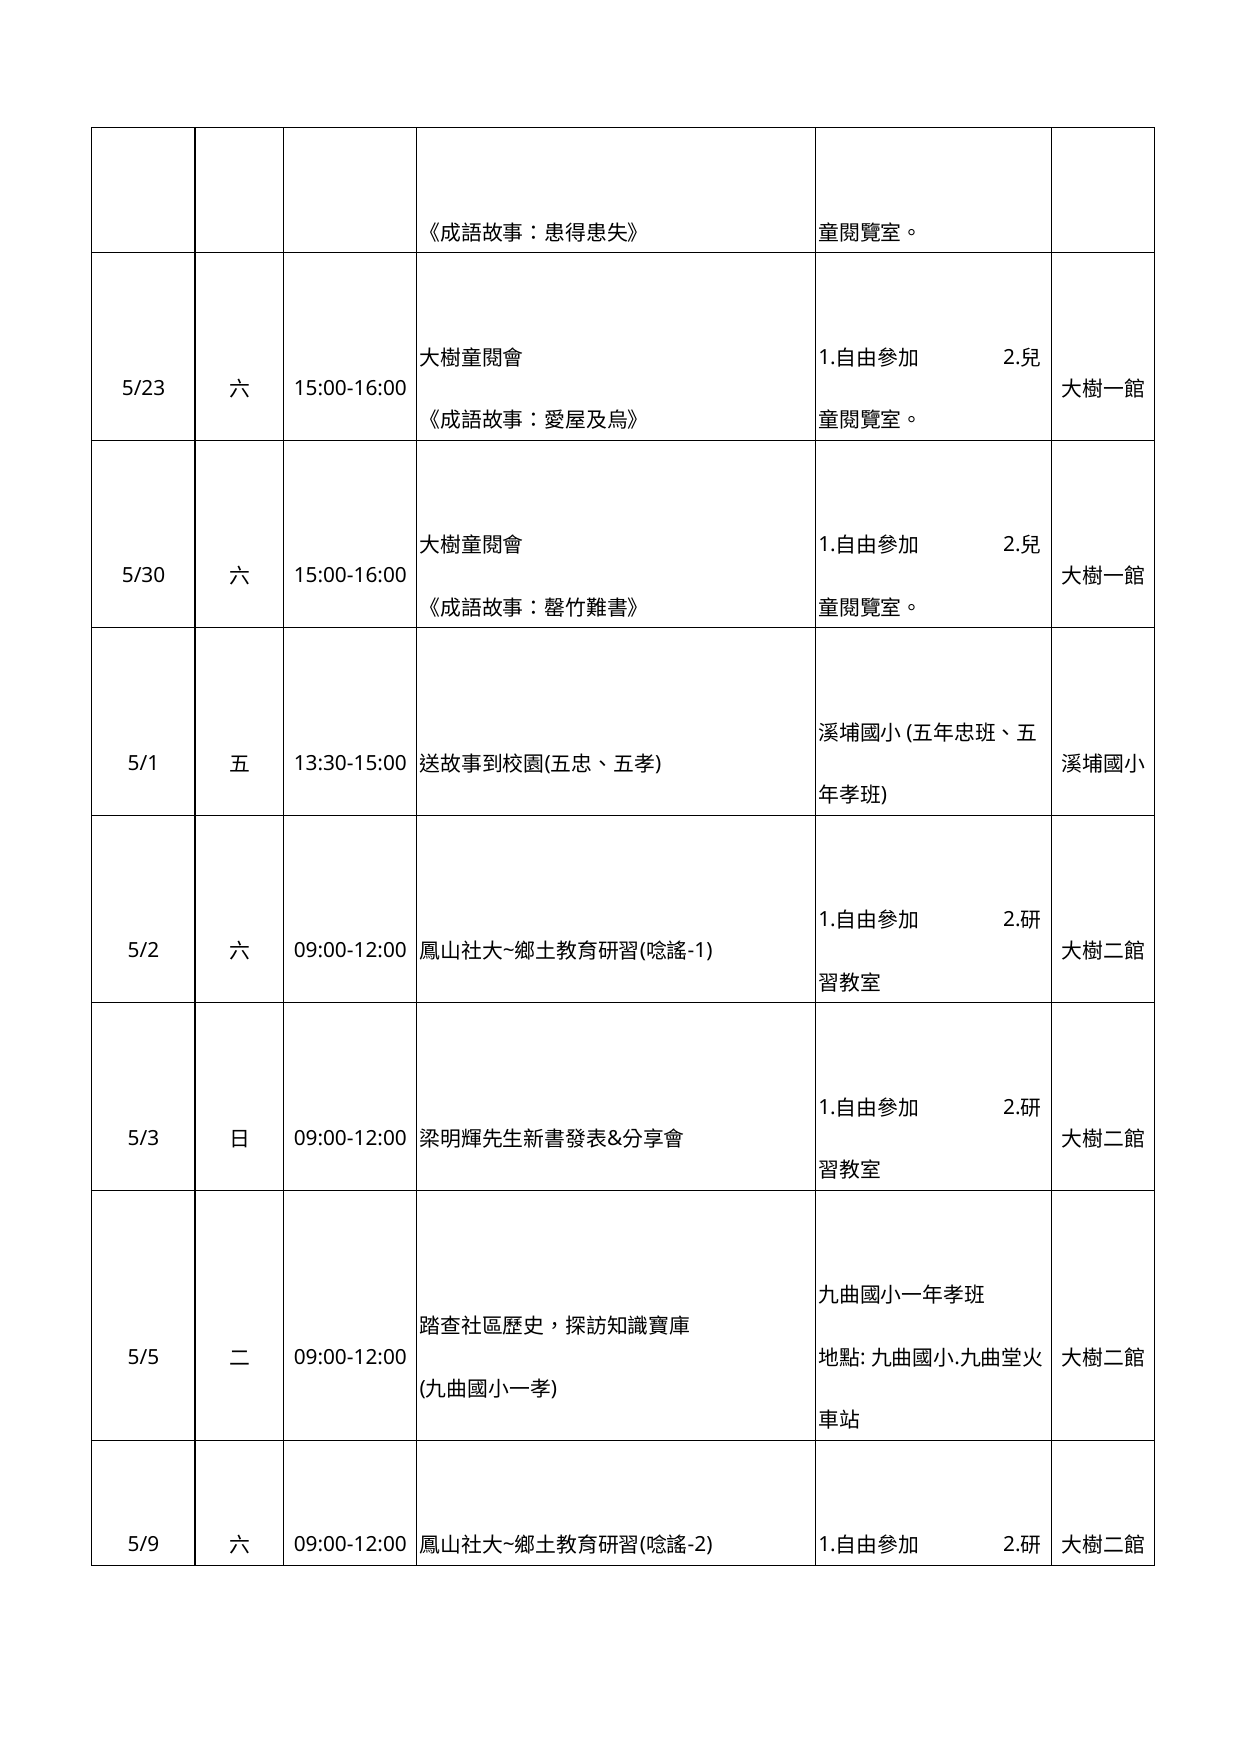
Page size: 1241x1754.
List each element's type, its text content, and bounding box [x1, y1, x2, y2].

table_cell 六 [196, 253, 283, 439]
table_cell [1052, 128, 1154, 252]
table_cell 5/9 [92, 1441, 194, 1564]
table_cell 5/3 [92, 1003, 194, 1189]
table_cell 鳳山社大~鄉土教育研習(唸謠-2) [417, 1441, 815, 1564]
table_cell 大樹二館 [1052, 1003, 1154, 1189]
table_cell [284, 128, 416, 252]
table_cell 大樹童閱會 《成語故事：愛屋及烏》 [417, 253, 815, 439]
table_cell 5/1 [92, 628, 194, 814]
table_cell 1.自由參加 2.研 [816, 1441, 1051, 1564]
table_cell 五 [196, 628, 283, 814]
table_cell 09:00-12:00 [284, 1441, 416, 1564]
table_cell 1.自由參加 2.兒童閱覽室。 [816, 253, 1051, 439]
table_cell 六 [196, 816, 283, 1002]
table_cell 二 [196, 1191, 283, 1439]
table_cell 六 [196, 1441, 283, 1564]
table_cell 1.自由參加 2.兒童閱覽室。 [816, 441, 1051, 627]
table_cell 5/30 [92, 441, 194, 627]
table_cell 1.自由參加 2.研習教室 [816, 1003, 1051, 1189]
table_cell 童閱覽室。 [816, 128, 1051, 252]
table_cell 《成語故事：患得患失》 [417, 128, 815, 252]
table_cell 大樹童閱會 《成語故事：罄竹難書》 [417, 441, 815, 627]
table_cell 5/5 [92, 1191, 194, 1439]
table_cell 09:00-12:00 [284, 1003, 416, 1189]
table_cell 六 [196, 441, 283, 627]
table_cell 大樹二館 [1052, 1191, 1154, 1439]
table_cell 09:00-12:00 [284, 816, 416, 1002]
table_cell 大樹二館 [1052, 816, 1154, 1002]
table_cell [92, 128, 194, 252]
table_cell 5/2 [92, 816, 194, 1002]
table_cell 大樹二館 [1052, 1441, 1154, 1564]
table_cell 15:00-16:00 [284, 441, 416, 627]
table_cell 溪埔國小 (五年忠班、五年孝班) [816, 628, 1051, 814]
table_cell 鳳山社大~鄉土教育研習(唸謠-1) [417, 816, 815, 1002]
table_cell 大樹一館 [1052, 253, 1154, 439]
table_cell 梁明輝先生新書發表&分享會 [417, 1003, 815, 1189]
table_cell 踏查社區歷史，探訪知識寶庫 (九曲國小一孝) [417, 1191, 815, 1439]
table_cell 13:30-15:00 [284, 628, 416, 814]
table_cell 大樹一館 [1052, 441, 1154, 627]
table_cell 送故事到校園(五忠、五孝) [417, 628, 815, 814]
table_cell 溪埔國小 [1052, 628, 1154, 814]
table_cell 5/23 [92, 253, 194, 439]
table_cell [196, 128, 283, 252]
table_cell 1.自由參加 2.研習教室 [816, 816, 1051, 1002]
table_cell 九曲國小一年孝班 地點: 九曲國小.九曲堂火車站 [816, 1191, 1051, 1439]
table_cell 09:00-12:00 [284, 1191, 416, 1439]
table_cell 15:00-16:00 [284, 253, 416, 439]
table_cell 日 [196, 1003, 283, 1189]
